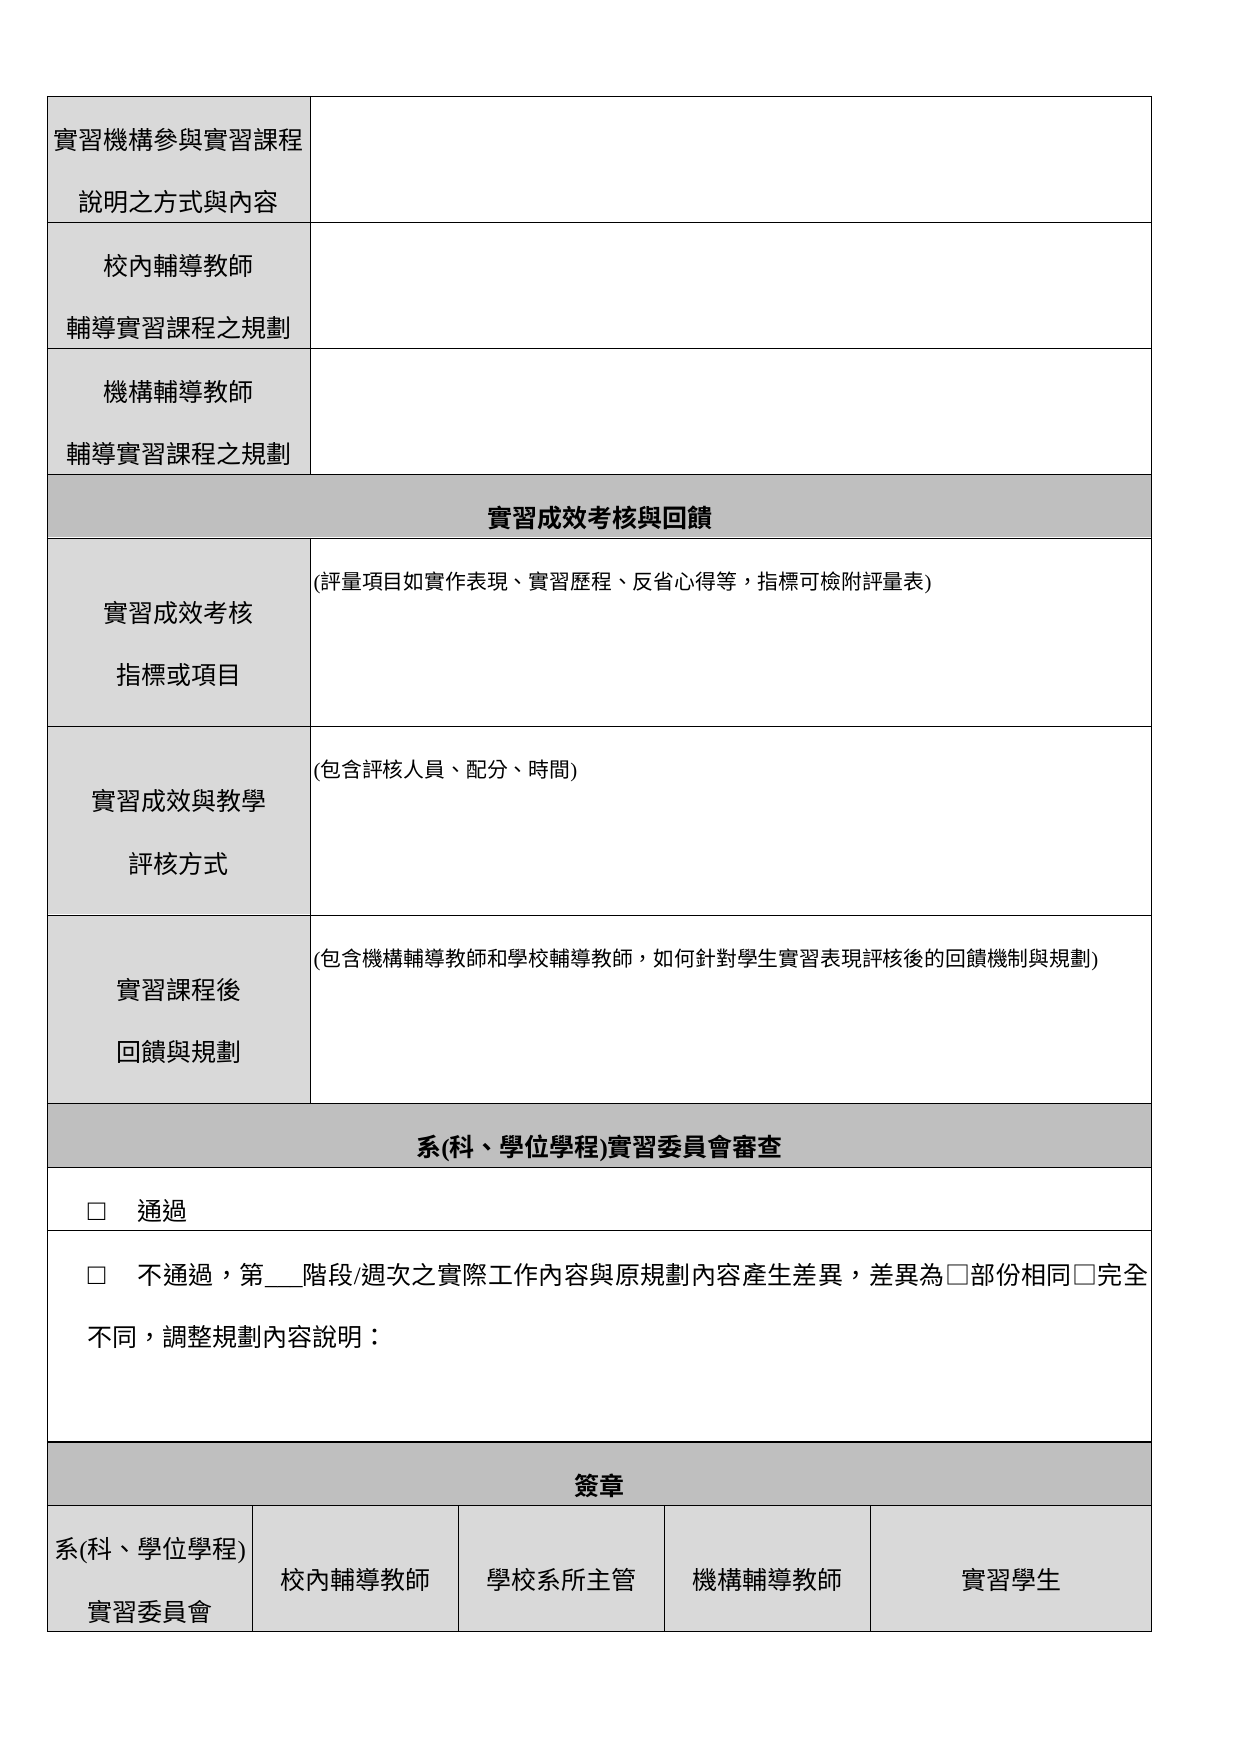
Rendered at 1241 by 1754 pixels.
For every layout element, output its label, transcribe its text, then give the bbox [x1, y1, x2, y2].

table_cell [311, 97, 1151, 222]
table_cell 實習成效與教學 評核方式 [48, 727, 310, 914]
table_cell (包含評核人員、配分、時間) [311, 727, 1151, 914]
table_cell 校內輔導教師 [253, 1506, 458, 1631]
table_cell 實習學生 [871, 1506, 1151, 1631]
table_cell [311, 349, 1151, 474]
table_cell [311, 223, 1151, 348]
table_cell 實習課程後 回饋與規劃 [48, 916, 310, 1103]
table_cell 不通過，第___階段/週次之實際工作內容與原規劃內容產生差異，差異為□部份相同□完全不同，調整規劃內容說明： [48, 1231, 1151, 1441]
table_cell (包含機構輔導教師和學校輔導教師，如何針對學生實習表現評核後的回饋機制與規劃) [311, 916, 1151, 1103]
table_cell 系(科、學位學程)實習委員會審查 [48, 1104, 1151, 1167]
table_cell 系(科、學位學程) 實習委員會 [48, 1506, 252, 1631]
table_cell 機構輔導教師 [665, 1506, 870, 1631]
table_cell 簽章 [48, 1443, 1151, 1505]
table_cell 通過 [48, 1168, 1151, 1230]
table_cell 實習成效考核與回饋 [48, 475, 1151, 537]
table_cell 機構輔導教師 輔導實習課程之規劃 [48, 349, 310, 474]
table_cell 實習機構參與實習課程說明之方式與內容 [48, 97, 310, 222]
table_cell (評量項目如實作表現、實習歷程、反省心得等，指標可檢附評量表) [311, 539, 1151, 726]
table_cell 學校系所主管 [459, 1506, 664, 1631]
table_cell 校內輔導教師 輔導實習課程之規劃 [48, 223, 310, 348]
table_cell 實習成效考核 指標或項目 [48, 539, 310, 726]
